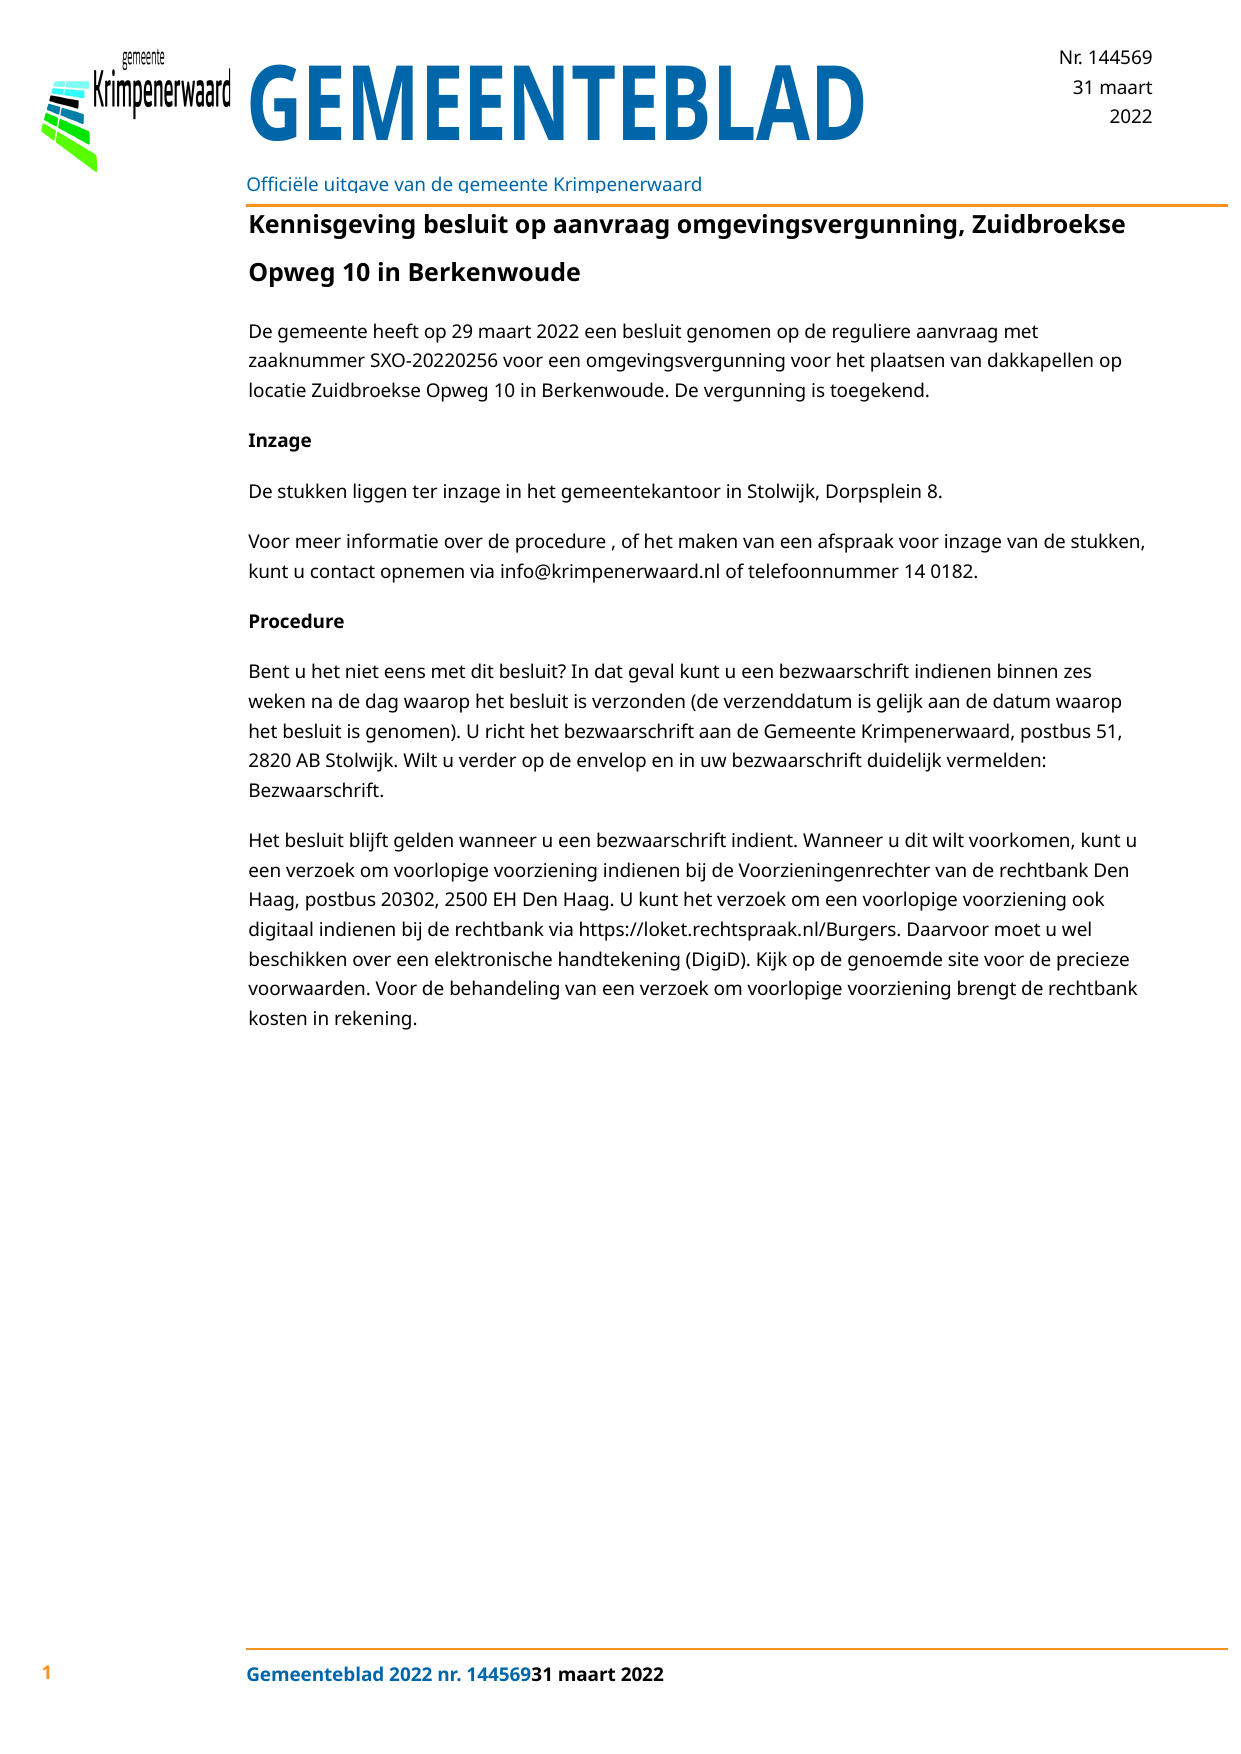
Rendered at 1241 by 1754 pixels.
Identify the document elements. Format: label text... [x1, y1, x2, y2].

text De stukken liggen ter inzage in het gemeentekantoor in Stolwijk, Dorpsplein 8. [248, 478, 1152, 504]
text Voor meer informatie over de procedure , of het maken van een afspraak voor inzage van de stukken, kunt u contact opnemen via info@krimpenerwaard.nl of telefoonnummer 14 0182. [248, 528, 1152, 584]
text Inzage [248, 427, 1152, 453]
picture [41, 47, 231, 172]
text Bent u het niet eens met dit besluit? In dat geval kunt u een bezwaarschrift indienen binnen zes weken na de dag waarop het besluit is verzonden (de verzenddatum is gelijk aan de datum waarop het besluit is genomen). U richt het bezwaarschrift aan de Gemeente Krimpenerwaard, postbus 51, 2820 AB Stolwijk. Wilt u verder op de envelop en in uw bezwaarschrift duidelijk vermelden: Bezwaarschrift. [248, 659, 1152, 803]
text Het besluit blijft gelden wanneer u een bezwaarschrift indient. Wanneer u dit wilt voorkomen, kunt u een verzoek om voorlopige voorziening indienen bij de Voorzieningenrechter van de rechtbank Den Haag, postbus 20302, 2500 EH Den Haag. U kunt het verzoek om een voorlopige voorziening ook digitaal indienen bij de rechtbank via https://loket.rechtspraak.nl/Burgers. Daarvoor moet u wel beschikken over een elektronische handtekening (DigiD). Kijk op de genoemde site voor de precieze voorwaarden. Voor de behandeling van een verzoek om voorlopige voorziening brengt de rechtbank kosten in rekening. [248, 827, 1152, 1031]
text Procedure [248, 608, 1152, 634]
text De gemeente heeft op 29 maart 2022 een besluit genomen op de reguliere aanvraag met zaaknummer SXO-20220256 voor een omgevingsvergunning voor het plaatsen van dakkapellen op locatie Zuidbroekse Opweg 10 in Berkenwoude. De vergunning is toegekend. [248, 318, 1152, 403]
text Kennisgeving besluit op aanvraag omgevingsvergunning, Zuidbroekse Opweg 10 in Berkenwoude [248, 207, 1152, 288]
